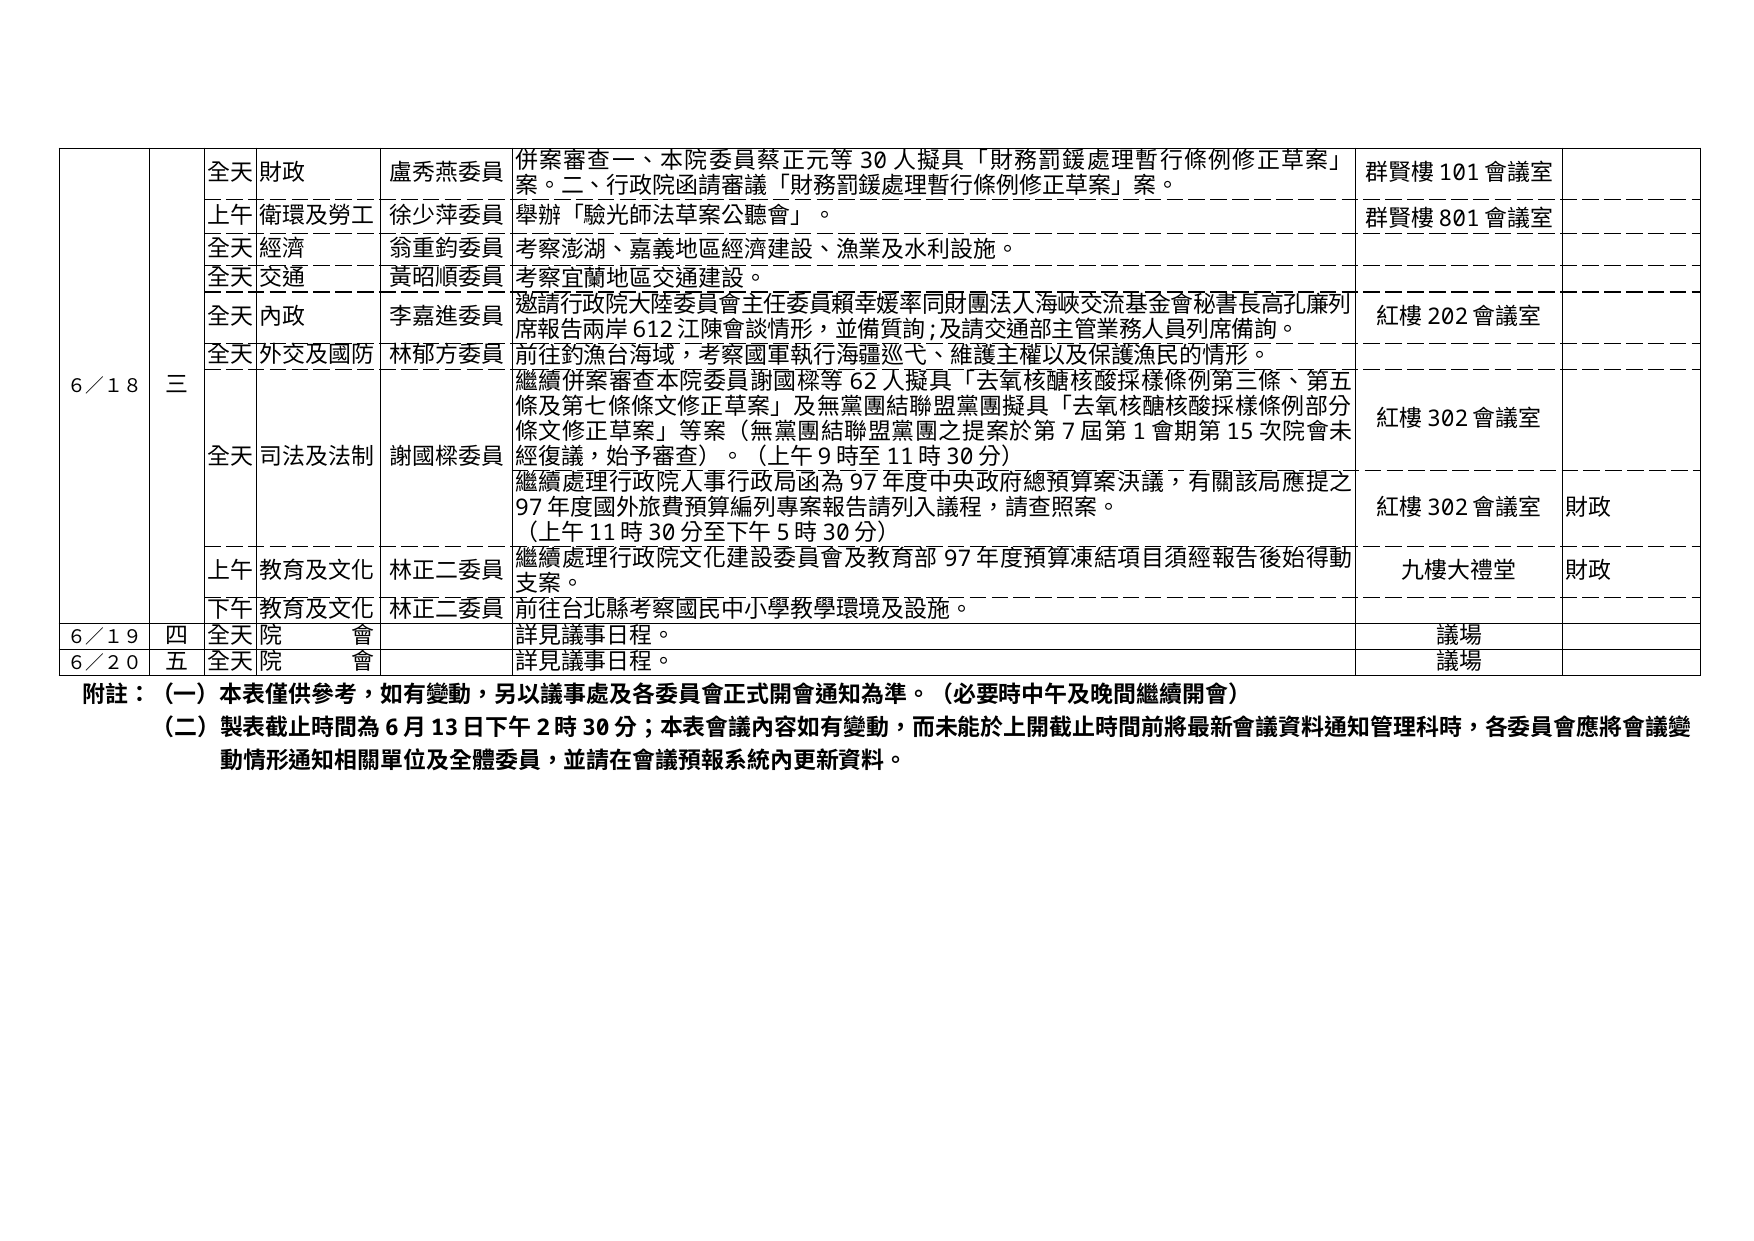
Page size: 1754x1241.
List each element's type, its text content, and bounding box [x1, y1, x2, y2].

table_cell 紅樓202會議室 [1356, 291, 1562, 342]
table_cell 全天 [205, 149, 256, 199]
table_cell [1563, 650, 1700, 675]
table_cell 四 [150, 624, 204, 649]
table_cell [1563, 149, 1700, 199]
table_cell 紅樓302會議室 [1356, 470, 1562, 546]
table_cell 財政 [257, 149, 380, 199]
table_cell [381, 650, 512, 675]
table_cell 併案審查一、本院委員蔡正元等30人擬具「財務罰鍰處理暫行條例修正草案」案。二、行政院函請審議「財務罰鍰處理暫行條例修正草案」案。 [513, 149, 1355, 199]
table_cell 議場 [1356, 650, 1562, 675]
table_cell 全天 [205, 369, 256, 546]
table_cell 全天 [205, 291, 256, 342]
table_cell 上午 [205, 199, 256, 233]
table_cell 教育及文化 [257, 546, 380, 597]
table_cell 交通 [257, 265, 380, 291]
table_cell 衛環及勞工 [257, 199, 380, 233]
table_cell 全天 [205, 624, 256, 649]
table_cell [1563, 624, 1700, 649]
table_cell 司法及法制 [257, 369, 380, 546]
table_cell 財政 [1563, 470, 1700, 546]
table_cell 繼續併案審查本院委員謝國樑等62人擬具「去氧核醣核酸採樣條例第三條、第五條及第七條條文修正草案」及無黨團結聯盟黨團擬具「去氧核醣核酸採樣條例部分條文修正草案」等案（無黨團結聯盟黨團之提案於第7屆第1會期第15次院會未經復議，始予審查）。（上午9時至11時30分） [513, 369, 1355, 469]
table_cell 黃昭順委員 [381, 265, 512, 291]
table_cell 全天 [205, 650, 256, 675]
table_cell 全天 [205, 265, 256, 291]
table_cell 三 [150, 149, 204, 623]
table_cell ６／２０ [60, 650, 149, 675]
text （二）製表截止時間為6月13日下午2時30分；本表會議內容如有變動，而未能於上開截止時間前將最新會議資料通知管理科時，各委員會應將會議變動情形通知相關單位及全體委員，並請在會議預報系統內更新資料。 [151, 709, 1695, 776]
table_cell [1356, 233, 1562, 265]
table_cell 外交及國防 [257, 343, 380, 368]
table_cell ６／１８ [60, 149, 149, 623]
table_cell 五 [150, 650, 204, 675]
table_cell [1356, 343, 1562, 368]
table_cell 徐少萍委員 [381, 199, 512, 233]
table_cell [1563, 369, 1700, 469]
text 附註：（一）本表僅供參考，如有變動，另以議事處及各委員會正式開會通知為準。（必要時中午及晚間繼續開會） [59, 676, 1695, 709]
table_cell 全天 [205, 343, 256, 368]
table_cell 前往台北縣考察國民中小學教學環境及設施。 [513, 597, 1355, 623]
table_cell 九樓大禮堂 [1356, 546, 1562, 597]
table_cell 林郁方委員 [381, 343, 512, 368]
table_cell [381, 624, 512, 649]
table_cell 考察澎湖、嘉義地區經濟建設、漁業及水利設施。 [513, 233, 1355, 265]
table_cell 院 會 [257, 624, 380, 649]
table_cell 考察宜蘭地區交通建設。 [513, 265, 1355, 291]
table_cell 群賢樓801會議室 [1356, 199, 1562, 233]
table_cell 邀請行政院大陸委員會主任委員賴幸媛率同財團法人海峽交流基金會秘書長高孔廉列席報告兩岸612江陳會談情形，並備質詢;及請交通部主管業務人員列席備詢。 [513, 291, 1355, 342]
table_cell 紅樓302會議室 [1356, 369, 1562, 469]
table_cell [1563, 265, 1700, 291]
table_cell [1356, 265, 1562, 291]
table_cell 李嘉進委員 [381, 291, 512, 342]
table_cell 下午 [205, 597, 256, 623]
table_cell 繼續處理行政院人事行政局函為97年度中央政府總預算案決議，有關該局應提之97年度國外旅費預算編列專案報告請列入議程，請查照案。 （上午11時30分至下午5時30分） [513, 470, 1355, 546]
table_cell ６／１９ [60, 624, 149, 649]
table_cell 翁重鈞委員 [381, 233, 512, 265]
table_cell 謝國樑委員 [381, 369, 512, 546]
table_cell 議場 [1356, 624, 1562, 649]
table_cell 舉辦「驗光師法草案公聽會」。 [513, 199, 1355, 233]
table_cell 經濟 [257, 233, 380, 265]
table_cell 教育及文化 [257, 597, 380, 623]
table_cell [1563, 291, 1700, 342]
table_cell [1563, 199, 1700, 233]
table_cell 詳見議事日程。 [513, 624, 1355, 649]
table_cell [1563, 233, 1700, 265]
table_cell 上午 [205, 546, 256, 597]
table_cell [1356, 597, 1562, 623]
table_cell [1563, 597, 1700, 623]
table_cell 財政 [1563, 546, 1700, 597]
table_cell 繼續處理行政院文化建設委員會及教育部97年度預算凍結項目須經報告後始得動支案。 [513, 546, 1355, 597]
table_cell 林正二委員 [381, 546, 512, 597]
table_cell 詳見議事日程。 [513, 650, 1355, 675]
table_cell 院 會 [257, 650, 380, 675]
table_cell [1563, 343, 1700, 368]
table_cell 內政 [257, 291, 380, 342]
table_cell 群賢樓101會議室 [1356, 149, 1562, 199]
table_cell 盧秀燕委員 [381, 149, 512, 199]
table_cell 林正二委員 [381, 597, 512, 623]
table_cell 前往釣漁台海域，考察國軍執行海疆巡弋、維護主權以及保護漁民的情形。 [513, 343, 1355, 368]
table_cell 全天 [205, 233, 256, 265]
